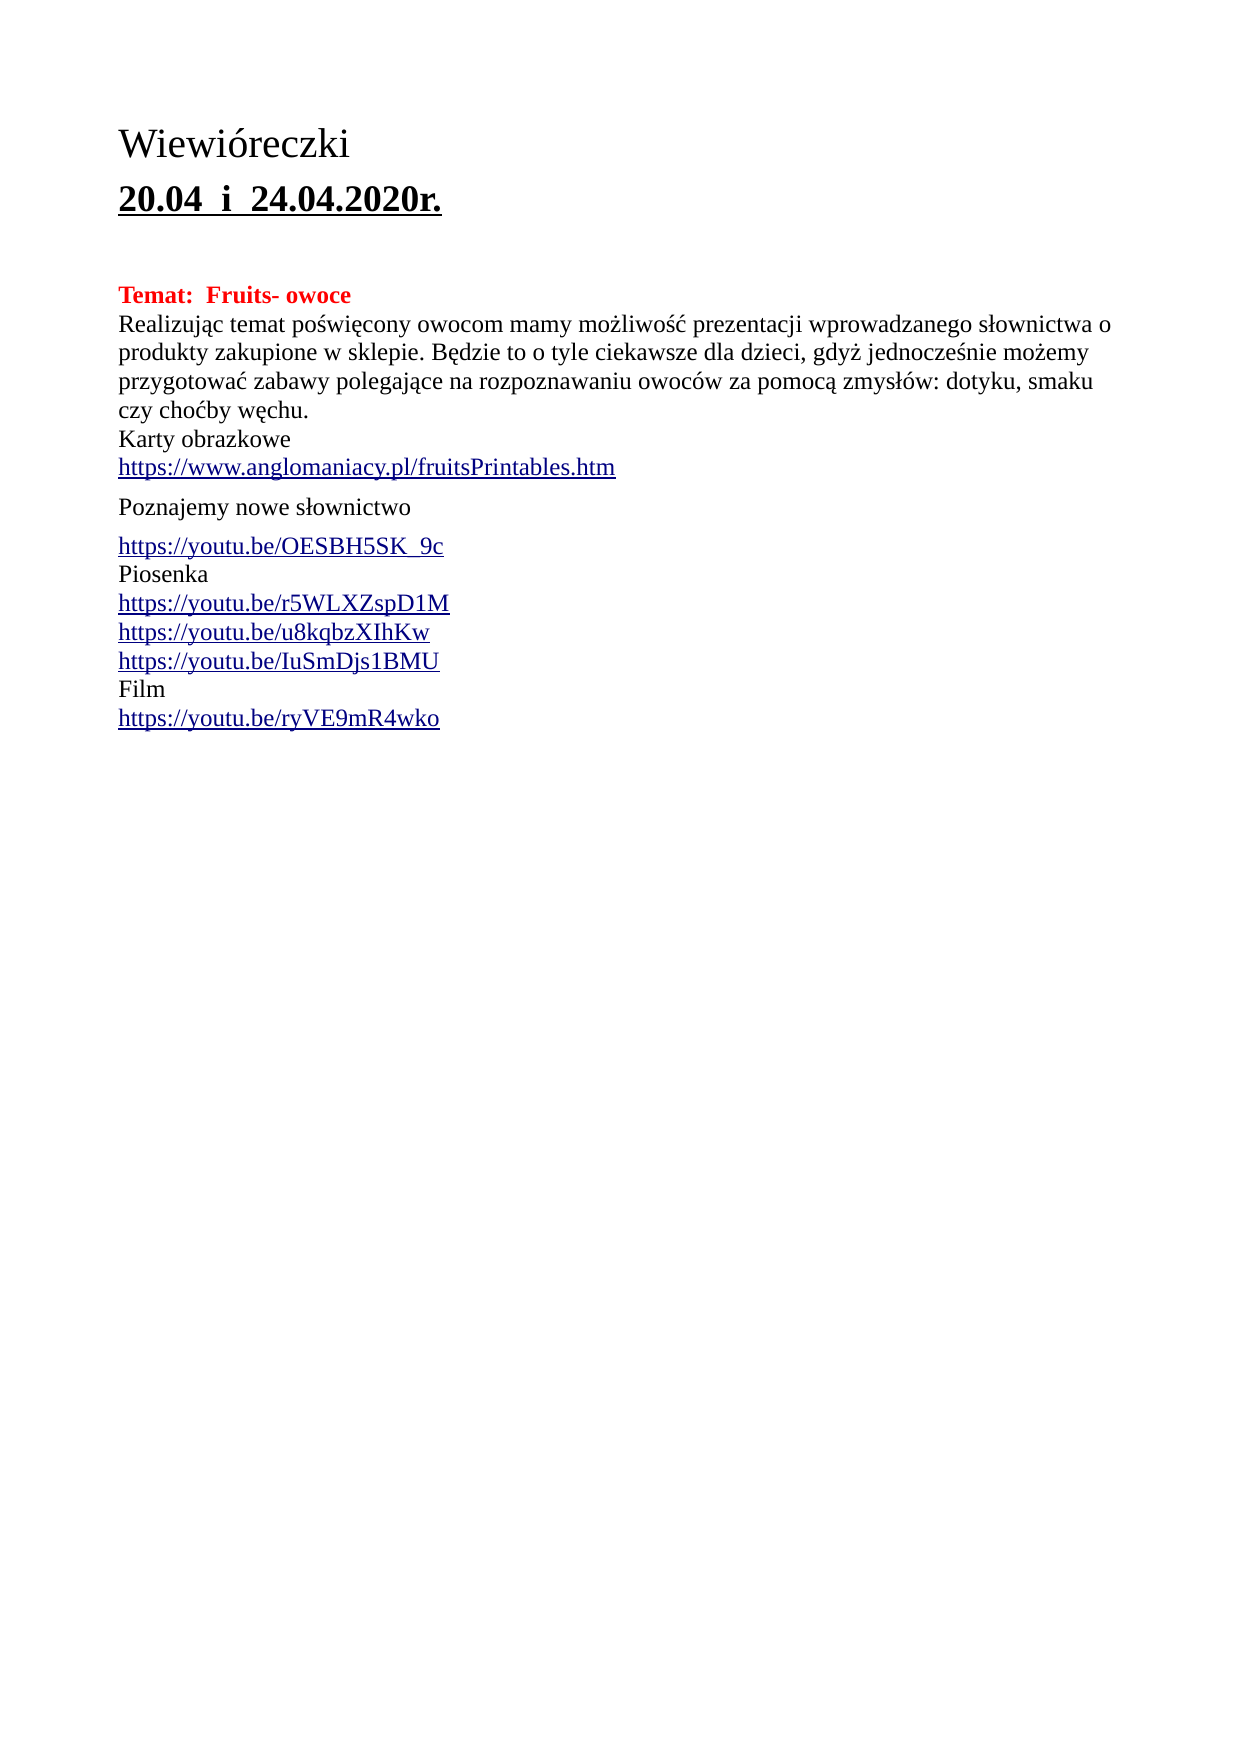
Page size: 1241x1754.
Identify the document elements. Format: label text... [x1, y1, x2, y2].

text Piosenka [118, 559, 1122, 588]
text https://youtu.be/u8kqbzXIhKw [118, 617, 1122, 646]
text https://youtu.be/OESBH5SK_9c [118, 531, 1122, 559]
text https://www.anglomaniacy.pl/fruitsPrintables.htm [118, 452, 1122, 481]
text Realizując temat poświęcony owocom mamy możliwość prezentacji wprowadzanego słownictwa o produkty zakupione w sklepie. Będzie to o tyle ciekawsze dla dzieci, gdyż jednocześnie możemy przygotować zabawy polegające na rozpoznawaniu owoców za pomocą zmysłów: dotyku, smaku czy choćby węchu. [118, 309, 1122, 424]
text https://youtu.be/IuSmDjs1BMU [118, 646, 1122, 674]
text https://youtu.be/ryVE9mR4wko [118, 703, 1122, 732]
subtitle Poznajemy nowe słownictwo [118, 492, 1122, 520]
text Wiewióreczki [118, 118, 1122, 166]
text Film [118, 674, 1122, 703]
subtitle Temat: Fruits- owoce [118, 280, 1122, 309]
subtitle 20.04 i 24.04.2020r. [118, 176, 1122, 219]
text Karty obrazkowe [118, 424, 1122, 452]
text https://youtu.be/r5WLXZspD1M [118, 588, 1122, 617]
